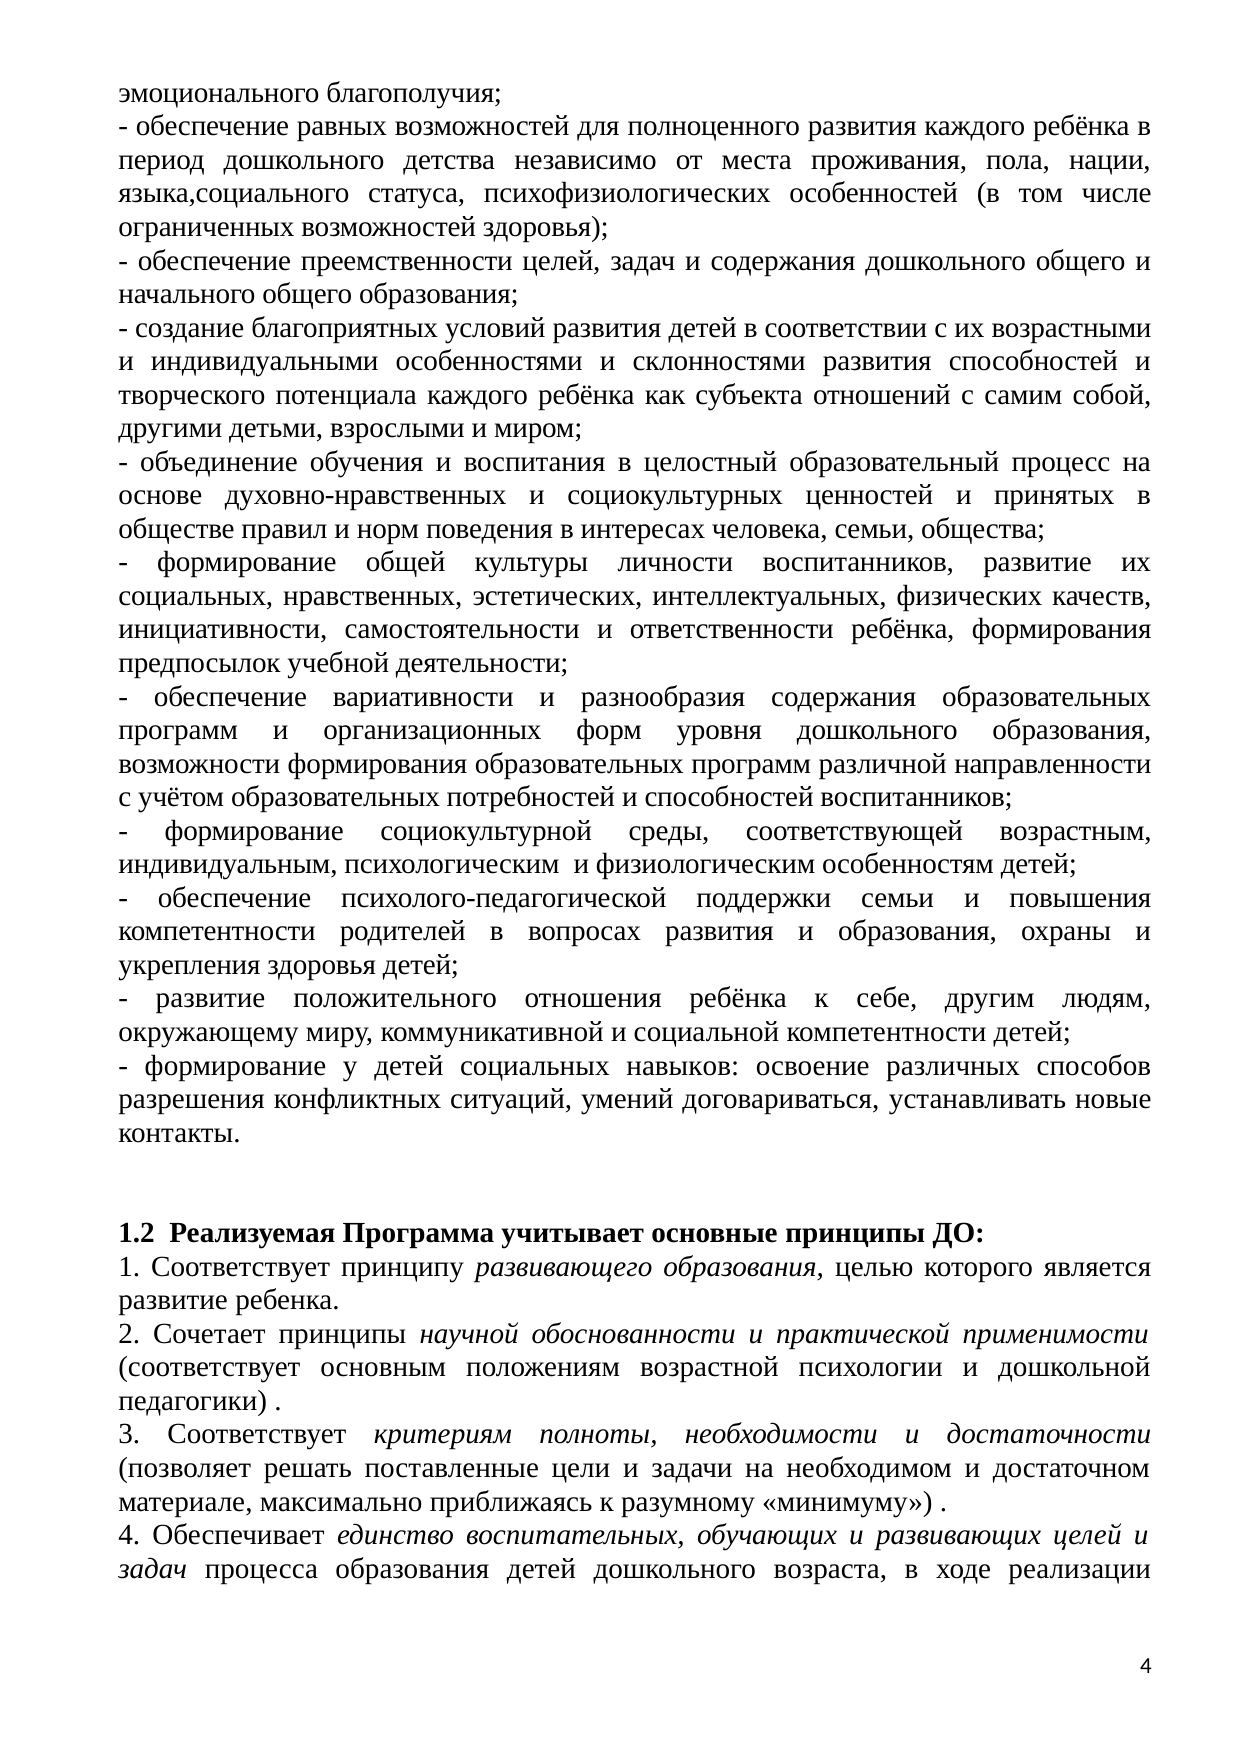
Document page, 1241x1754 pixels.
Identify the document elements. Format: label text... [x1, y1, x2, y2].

text - создание благоприятных условий развития детей в соответствии с их возрастными и индивидуальными особенностями и склонностями развития способностей и творческого потенциала каждого ребёнка как субъекта отношений с самим собой, другими детьми, взрослыми и миром; [118, 310, 1152, 444]
text - формирование у детей социальных навыков: освоение различных способов разрешения конфликтных ситуаций, умений договариваться, устанавливать новые контакты. [118, 1048, 1152, 1148]
text - обеспечение вариативности и разнообразия содержания образовательных программ и организационных форм уровня дошкольного образования, возможности формирования образовательных программ различной направленности с учётом образовательных потребностей и способностей воспитанников; [118, 679, 1152, 813]
text 1.2 Реализуемая Программа учитывает основные принципы ДО: [118, 1215, 1152, 1249]
text 2. Сочетает принципы научной обоснованности и практической применимости (соответствует основным положениям возрастной психологии и дошкольной педагогики) . [118, 1316, 1152, 1417]
text - обеспечение равных возможностей для полноценного развития каждого ребёнка в период дошкольного детства независимо от места проживания, пола, нации, языка,социального статуса, психофизиологических особенностей (в том числе ограниченных возможностей здоровья); [118, 108, 1152, 243]
text 4. Обеспечивает единство воспитательных, обучающих и развивающих целей и задач процесса образования детей дошкольного возраста, в ходе реализации [118, 1517, 1152, 1584]
text - формирование социокультурной среды, соответствующей возрастным, индивидуальным, психологическим и физиологическим особенностям детей; [118, 813, 1152, 880]
text - обеспечение преемственности целей, задач и содержания дошкольного общего и начального общего образования; [118, 243, 1152, 310]
text - обеспечение психолого-педагогической поддержки семьи и повышения компетентности родителей в вопросах развития и образования, охраны и укрепления здоровья детей; [118, 880, 1152, 981]
text 3. Соответствует критериям полноты, необходимости и достаточности (позволяет решать поставленные цели и задачи на необходимом и достаточном материале, максимально приближаясь к разумному «минимуму») . [118, 1417, 1152, 1517]
text - формирование общей культуры личности воспитанников, развитие их социальных, нравственных, эстетических, интеллектуальных, физических качеств, инициативности, самостоятельности и ответственности ребёнка, формирования предпосылок учебной деятельности; [118, 544, 1152, 679]
text 1. Соответствует принципу развивающего образования, целью которого является развитие ребенка. [118, 1249, 1152, 1316]
text эмоционального благополучия; [118, 75, 1152, 108]
text - объединение обучения и воспитания в целостный образовательный процесс на основе духовно-нравственных и социокультурных ценностей и принятых в обществе правил и норм поведения в интересах человека, семьи, общества; [118, 444, 1152, 544]
text - развитие положительного отношения ребёнка к себе, другим людям, окружающему миру, коммуникативной и социальной компетентности детей; [118, 981, 1152, 1048]
